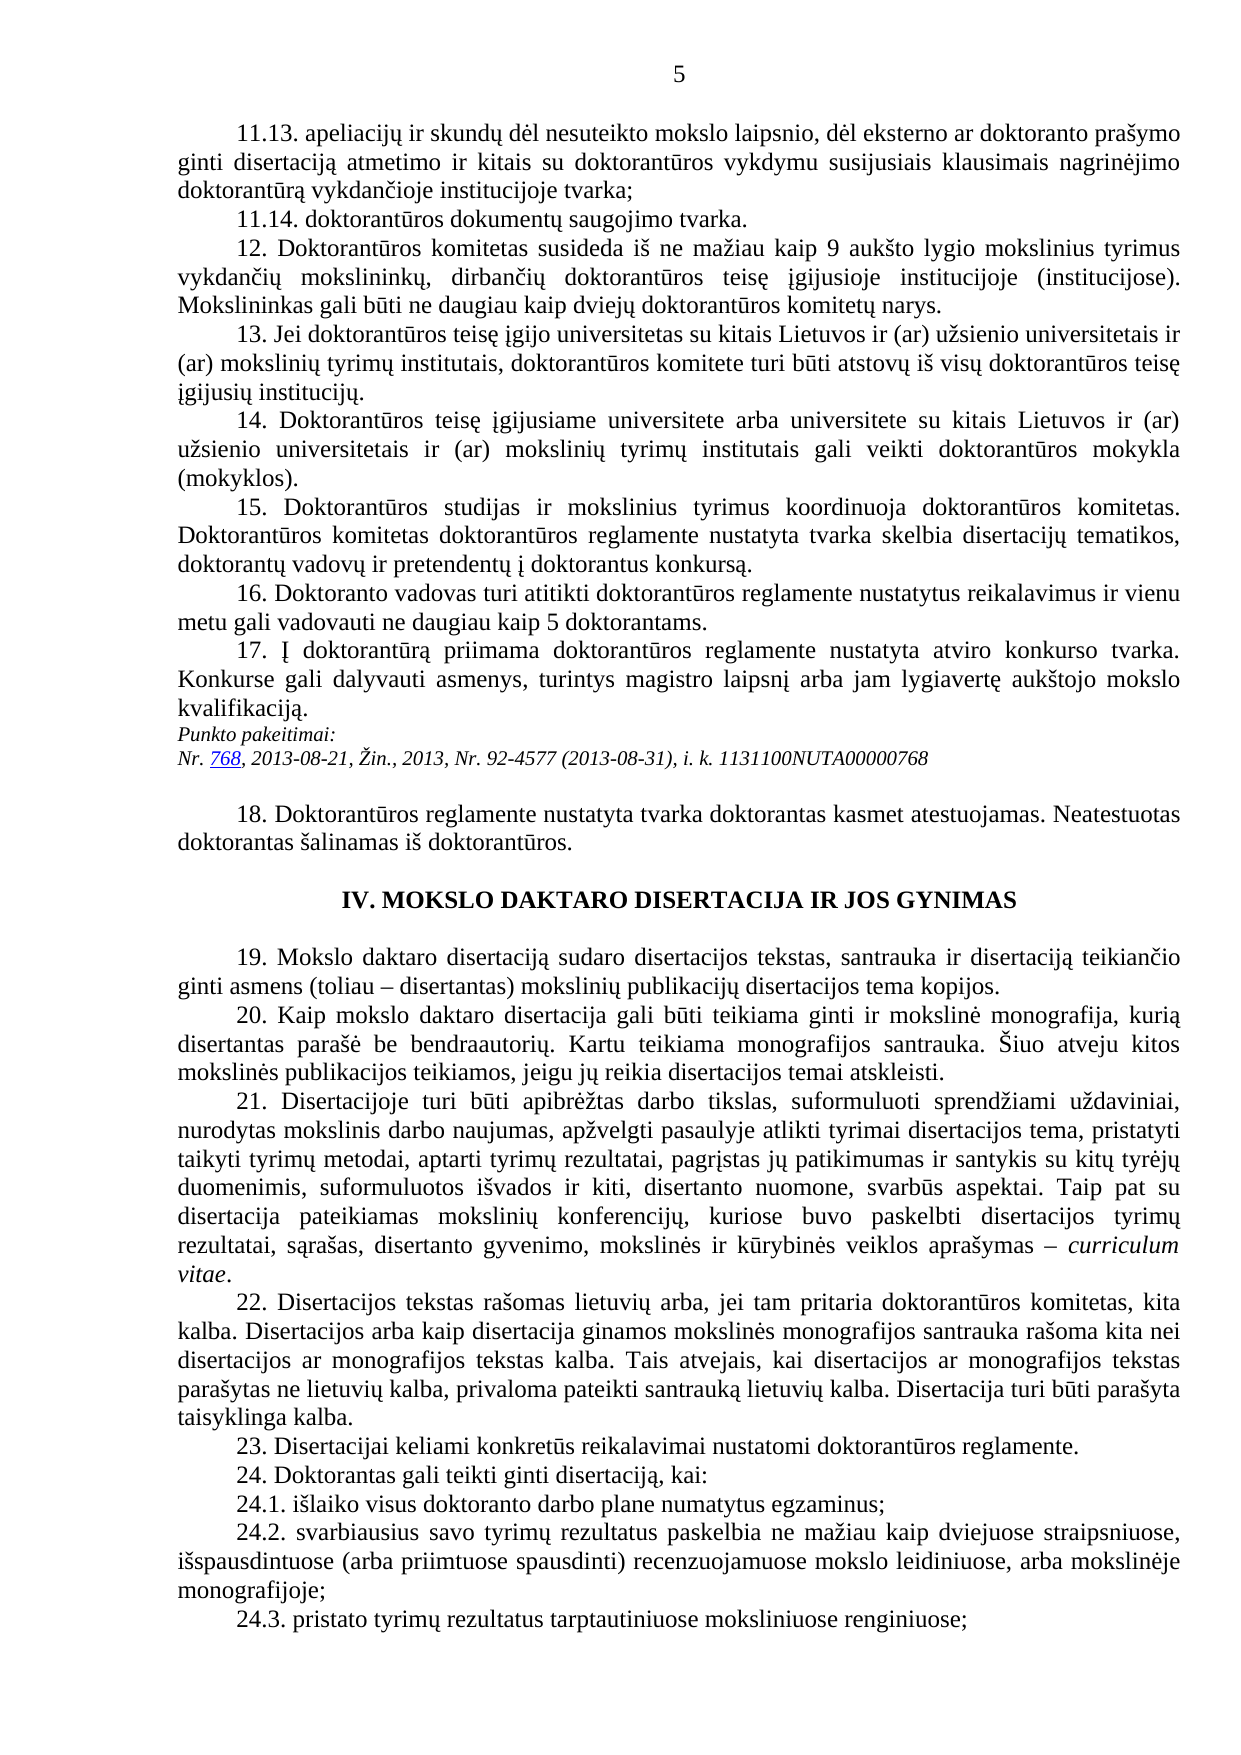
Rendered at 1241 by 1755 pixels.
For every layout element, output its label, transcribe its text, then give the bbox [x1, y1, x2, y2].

text 12. Doktorantūros komitetas susideda iš ne mažiau kaip 9 aukšto lygio mokslinius tyrimus vykdančių mokslininkų, dirbančių doktorantūros teisę įgijusioje institucijoje (institucijose). Mokslininkas gali būti ne daugiau kaip dviejų doktorantūros komitetų narys. [177, 233, 1181, 319]
text IV. MOKSLO DAKTARO DISERTACIJA IR JOS GYNIMAS [177, 885, 1181, 914]
text 14. Doktorantūros teisę įgijusiame universitete arba universitete su kitais Lietuvos ir (ar) užsienio universitetais ir (ar) mokslinių tyrimų institutais gali veikti doktorantūros mokykla (mokyklos). [177, 406, 1181, 492]
text 24. Doktorantas gali teikti ginti disertaciją, kai: [177, 1460, 1181, 1489]
text Nr. 768, 2013-08-21, Žin., 2013, Nr. 92-4577 (2013-08-31), i. k. 1131100NUTA00000768 [177, 746, 1181, 770]
text Punkto pakeitimai: [177, 722, 1181, 746]
text 11.13. apeliacijų ir skundų dėl nesuteikto mokslo laipsnio, dėl eksterno ar doktoranto prašymo ginti disertaciją atmetimo ir kitais su doktorantūros vykdymu susijusiais klausimais nagrinėjimo doktorantūrą vykdančioje institucijoje tvarka; [177, 118, 1181, 204]
text 11.14. doktorantūros dokumentų saugojimo tvarka. [177, 204, 1181, 233]
text 23. Disertacijai keliami konkretūs reikalavimai nustatomi doktorantūros reglamente. [177, 1431, 1181, 1460]
text 20. Kaip mokslo daktaro disertacija gali būti teikiama ginti ir mokslinė monografija, kurią disertantas parašė be bendraautorių. Kartu teikiama monografijos santrauka. Šiuo atveju kitos mokslinės publikacijos teikiamos, jeigu jų reikia disertacijos temai atskleisti. [177, 1000, 1181, 1086]
text 24.1. išlaiko visus doktoranto darbo plane numatytus egzaminus; [177, 1489, 1181, 1517]
text 19. Mokslo daktaro disertaciją sudaro disertacijos tekstas, santrauka ir disertaciją teikiančio ginti asmens (toliau – disertantas) mokslinių publikacijų disertacijos tema kopijos. [177, 942, 1181, 1000]
text 16. Doktoranto vadovas turi atitikti doktorantūros reglamente nustatytus reikalavimus ir vienu metu gali vadovauti ne daugiau kaip 5 doktorantams. [177, 578, 1181, 636]
text 18. Doktorantūros reglamente nustatyta tvarka doktorantas kasmet atestuojamas. Neatestuotas doktorantas šalinamas iš doktorantūros. [177, 799, 1181, 856]
text 24.2. svarbiausius savo tyrimų rezultatus paskelbia ne mažiau kaip dviejuose straipsniuose, išspausdintuose (arba priimtuose spausdinti) recenzuojamuose mokslo leidiniuose, arba mokslinėje monografijoje; [177, 1517, 1181, 1604]
text 17. Į doktorantūrą priimama doktorantūros reglamente nustatyta atviro konkurso tvarka. Konkurse gali dalyvauti asmenys, turintys magistro laipsnį arba jam lygiavertę aukštojo mokslo kvalifikaciją. [177, 636, 1181, 722]
text 21. Disertacijoje turi būti apibrėžtas darbo tikslas, suformuluoti sprendžiami uždaviniai, nurodytas mokslinis darbo naujumas, apžvelgti pasaulyje atlikti tyrimai disertacijos tema, pristatyti taikyti tyrimų metodai, aptarti tyrimų rezultatai, pagrįstas jų patikimumas ir santykis su kitų tyrėjų duomenimis, suformuluotos išvados ir kiti, disertanto nuomone, svarbūs aspektai. Taip pat su disertacija pateikiamas mokslinių konferencijų, kuriose buvo paskelbti disertacijos tyrimų rezultatai, sąrašas, disertanto gyvenimo, mokslinės ir kūrybinės veiklos aprašymas – curriculum vitae. [177, 1086, 1181, 1287]
text 24.3. pristato tyrimų rezultatus tarptautiniuose moksliniuose renginiuose; [177, 1604, 1181, 1632]
text 13. Jei doktorantūros teisę įgijo universitetas su kitais Lietuvos ir (ar) užsienio universitetais ir (ar) mokslinių tyrimų institutais, doktorantūros komitete turi būti atstovų iš visų doktorantūros teisę įgijusių institucijų. [177, 319, 1181, 406]
text 15. Doktorantūros studijas ir mokslinius tyrimus koordinuoja doktorantūros komitetas. Doktorantūros komitetas doktorantūros reglamente nustatyta tvarka skelbia disertacijų tematikos, doktorantų vadovų ir pretendentų į doktorantus konkursą. [177, 492, 1181, 578]
text 22. Disertacijos tekstas rašomas lietuvių arba, jei tam pritaria doktorantūros komitetas, kita kalba. Disertacijos arba kaip disertacija ginamos mokslinės monografijos santrauka rašoma kita nei disertacijos ar monografijos tekstas kalba. Tais atvejais, kai disertacijos ar monografijos tekstas parašytas ne lietuvių kalba, privaloma pateikti santrauką lietuvių kalba. Disertacija turi būti parašyta taisyklinga kalba. [177, 1287, 1181, 1431]
